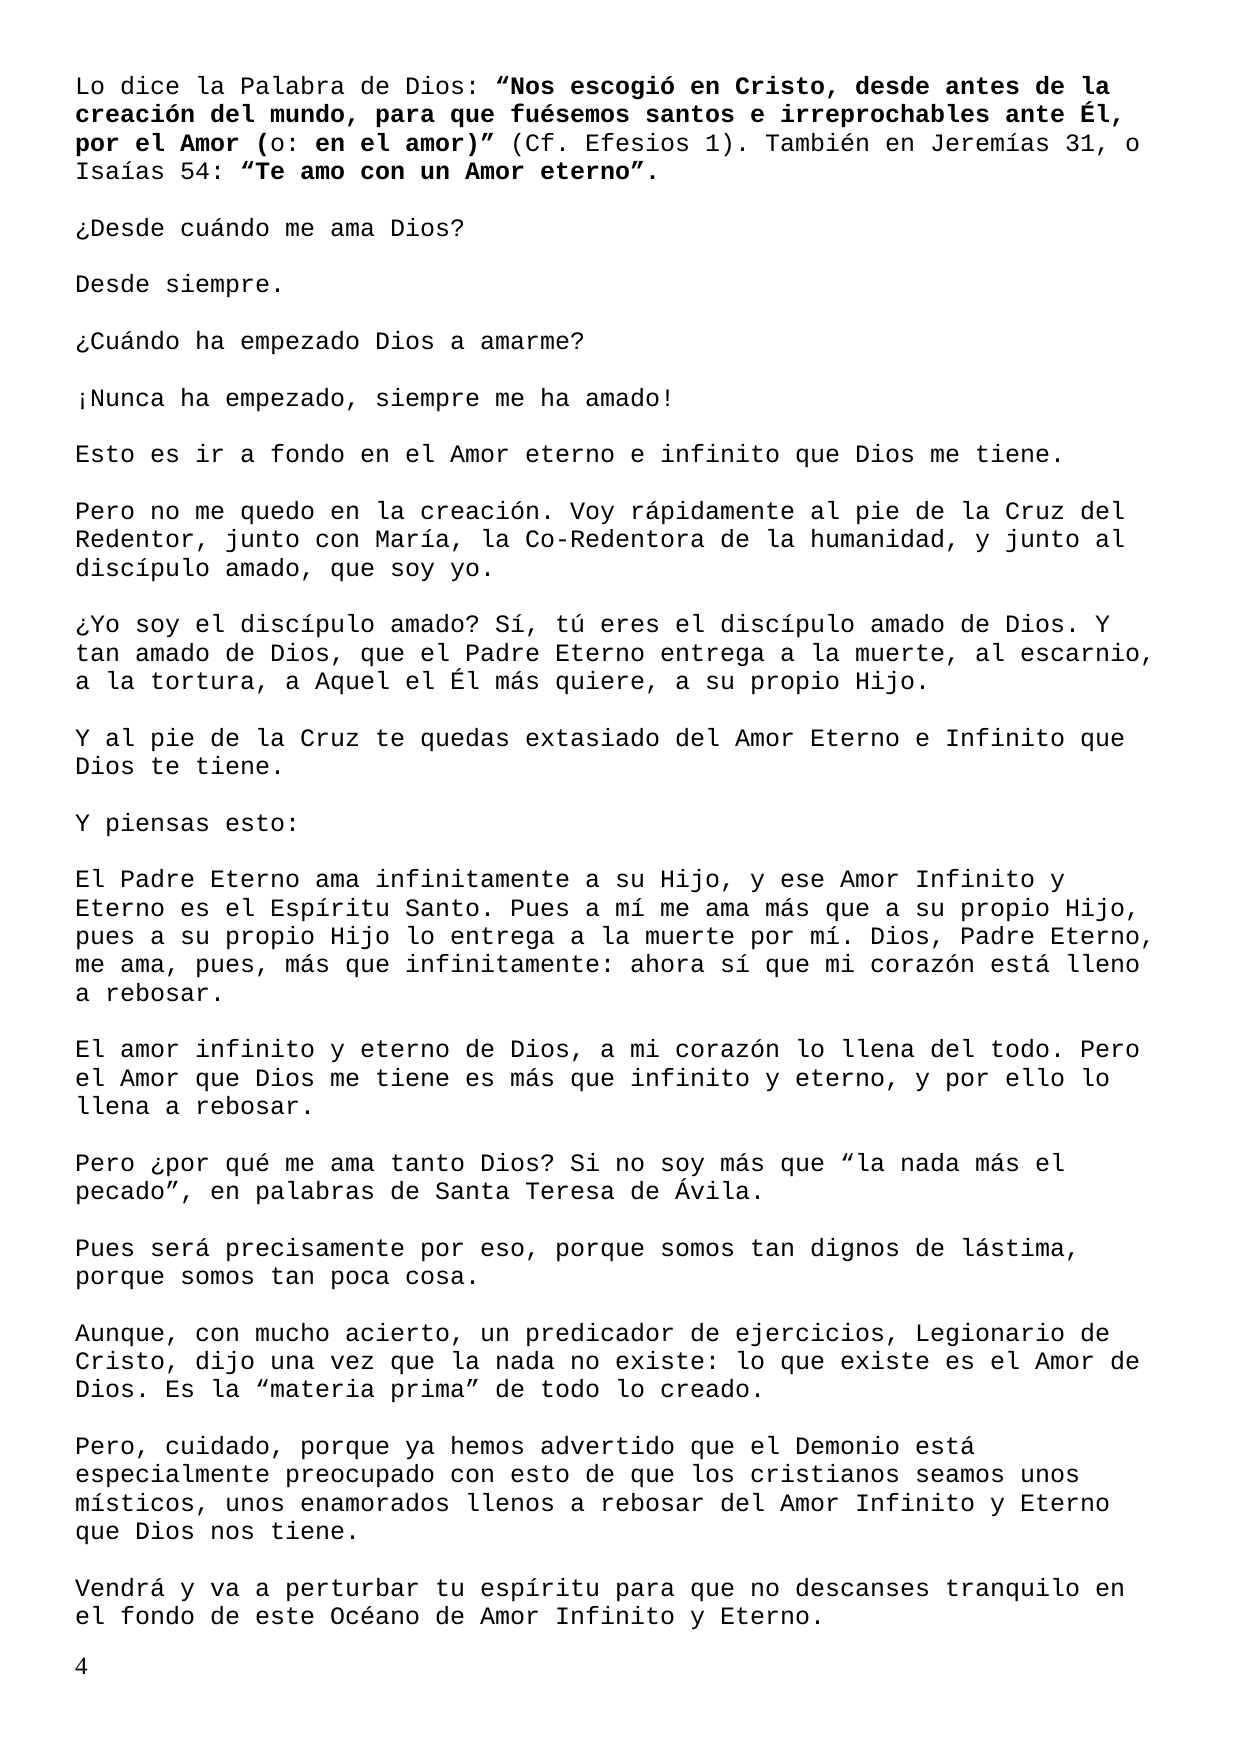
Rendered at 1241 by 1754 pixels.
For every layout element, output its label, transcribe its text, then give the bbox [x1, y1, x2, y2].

text Aunque, con mucho acierto, un predicador de ejercicios, Legionario de Cristo, dijo una vez que la nada no existe: lo que existe es el Amor de Dios. Es la “materia prima” de todo lo creado. [75, 1320, 1165, 1405]
text Pero, cuidado, porque ya hemos advertido que el Demonio está especialmente preocupado con esto de que los cristianos seamos unos místicos, unos enamorados llenos a rebosar del Amor Infinito y Eterno que Dios nos tiene. [75, 1434, 1165, 1547]
text Desde siempre. [75, 272, 1165, 300]
text Lo dice la Palabra de Dios: “Nos escogió en Cristo, desde antes de la creación del mundo, para que fuésemos santos e irreprochables ante Él, por el Amor (o: en el amor)” (Cf. Efesios 1). También en Jeremías 31, o Isaías 54: “Te amo con un Amor eterno”. [75, 74, 1165, 187]
text ¿Desde cuándo me ama Dios? [75, 215, 1165, 244]
text Y piensas esto: [75, 810, 1165, 839]
text Pues será precisamente por eso, porque somos tan dignos de lástima, porque somos tan poca cosa. [75, 1235, 1165, 1292]
text Pero no me quedo en la creación. Voy rápidamente al pie de la Cruz del Redentor, junto con María, la Co-Redentora de la humanidad, y junto al discípulo amado, que soy yo. [75, 499, 1165, 584]
text ¡Nunca ha empezado, siempre me ha amado! [75, 385, 1165, 414]
text Esto es ir a fondo en el Amor eterno e infinito que Dios me tiene. [75, 442, 1165, 470]
text Y al pie de la Cruz te quedas extasiado del Amor Eterno e Infinito que Dios te tiene. [75, 725, 1165, 782]
text ¿Cuándo ha empezado Dios a amarme? [75, 329, 1165, 357]
text El amor infinito y eterno de Dios, a mi corazón lo llena del todo. Pero el Amor que Dios me tiene es más que infinito y eterno, y por ello lo llena a rebosar. [75, 1037, 1165, 1122]
text ¿Yo soy el discípulo amado? Sí, tú eres el discípulo amado de Dios. Y tan amado de Dios, que el Padre Eterno entrega a la muerte, al escarnio, a la tortura, a Aquel el Él más quiere, a su propio Hijo. [75, 612, 1165, 697]
text El Padre Eterno ama infinitamente a su Hijo, y ese Amor Infinito y Eterno es el Espíritu Santo. Pues a mí me ama más que a su propio Hijo, pues a su propio Hijo lo entrega a la muerte por mí. Dios, Padre Eterno, me ama, pues, más que infinitamente: ahora sí que mi corazón está lleno a rebosar. [75, 867, 1165, 1009]
text Pero ¿por qué me ama tanto Dios? Si no soy más que “la nada más el pecado”, en palabras de Santa Teresa de Ávila. [75, 1150, 1165, 1207]
text Vendrá y va a perturbar tu espíritu para que no descanses tranquilo en el fondo de este Océano de Amor Infinito y Eterno. [75, 1575, 1165, 1632]
